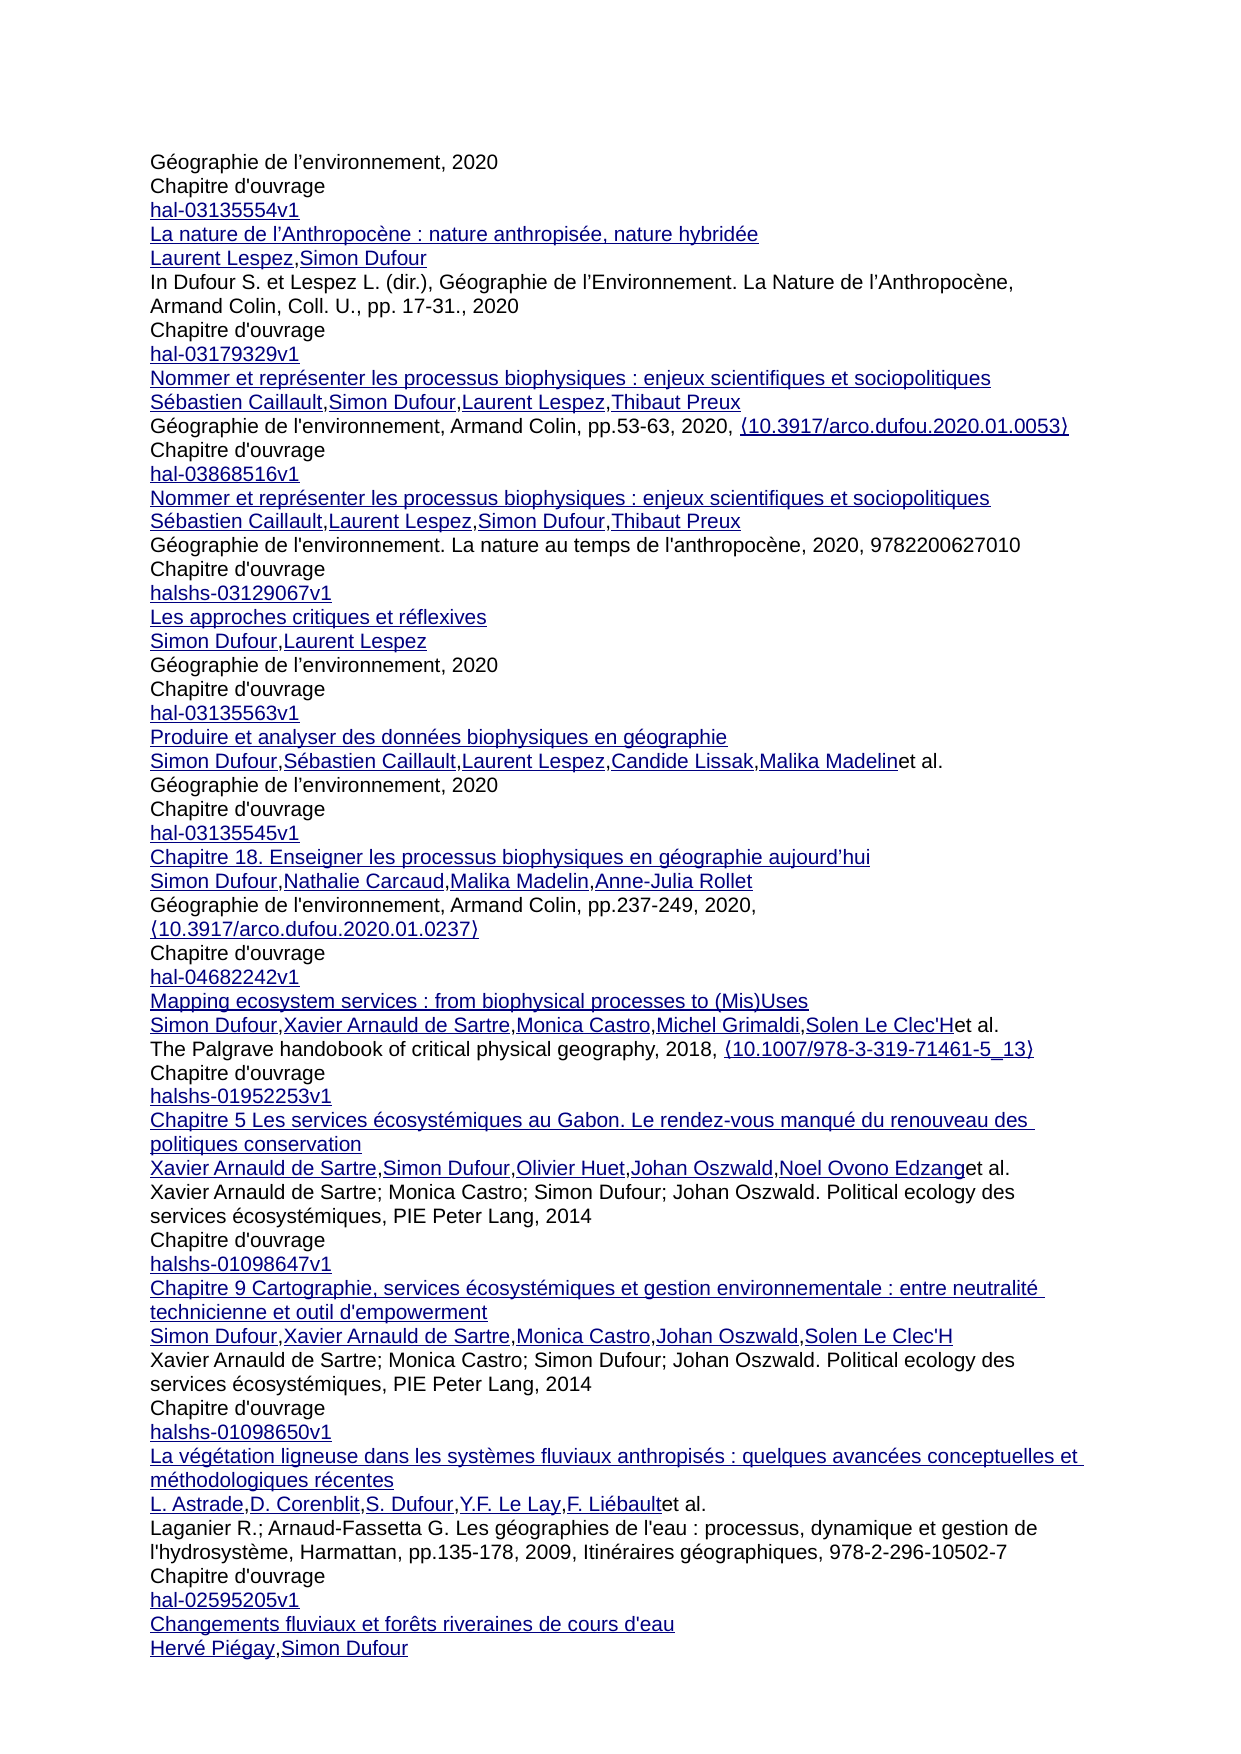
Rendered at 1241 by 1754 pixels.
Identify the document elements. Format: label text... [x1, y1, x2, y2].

table_cell Changements fluviaux et forêts riveraines de cours d'eau Hervé Piégay,Simon Dufour [150, 1611, 1090, 1659]
table_cell Chapitre 18. Enseigner les processus biophysiques en géographie aujourd’hui Simon Dufour,Nathalie Carcaud,Malika Madelin,Anne-Julia Rollet Géographie de l'environnement, Armand Colin, pp.237-249, 2020, ⟨10.3917/arco.dufou.2020.01.0237⟩ Chapitre d'ouvrage hal-04682242v1 [150, 845, 1090, 988]
table_cell La végétation ligneuse dans les systèmes fluviaux anthropisés : quelques avancées conceptuelles et méthodologiques récentes L. Astrade,D. Corenblit,S. Dufour,Y.F. Le Lay,F. Liébaultet al. Laganier R.; Arnaud-Fassetta G. Les géographies de l'eau : processus, dynamique et gestion de l'hydrosystème, Harmattan, pp.135-178, 2009, Itinéraires géographiques, 978-2-296-10502-7 Chapitre d'ouvrage hal-02595205v1 [150, 1444, 1090, 1611]
table_cell Les approches critiques et réflexives Simon Dufour,Laurent Lespez Géographie de l’environnement, 2020 Chapitre d'ouvrage hal-03135563v1 [150, 605, 1090, 725]
table_cell Géographie de l’environnement, 2020 Chapitre d'ouvrage hal-03135554v1 [150, 150, 1090, 222]
table_cell Chapitre 9 Cartographie, services écosystémiques et gestion environnementale : entre neutralité technicienne et outil d'empowerment Simon Dufour,Xavier Arnauld de Sartre,Monica Castro,Johan Oszwald,Solen Le Clec'H Xavier Arnauld de Sartre; Monica Castro; Simon Dufour; Johan Oszwald. Political ecology des services écosystémiques, PIE Peter Lang, 2014 Chapitre d'ouvrage halshs-01098650v1 [150, 1276, 1090, 1444]
table_cell Nommer et représenter les processus biophysiques : enjeux scientifiques et sociopolitiques Sébastien Caillault,Laurent Lespez,Simon Dufour,Thibaut Preux Géographie de l'environnement. La nature au temps de l'anthropocène, 2020, 9782200627010 Chapitre d'ouvrage halshs-03129067v1 [150, 485, 1090, 605]
table_cell Produire et analyser des données biophysiques en géographie Simon Dufour,Sébastien Caillault,Laurent Lespez,Candide Lissak,Malika Madelinet al. Géographie de l’environnement, 2020 Chapitre d'ouvrage hal-03135545v1 [150, 725, 1090, 845]
table_cell Nommer et représenter les processus biophysiques : enjeux scientifiques et sociopolitiques Sébastien Caillault,Simon Dufour,Laurent Lespez,Thibaut Preux Géographie de l'environnement, Armand Colin, pp.53-63, 2020, ⟨10.3917/arco.dufou.2020.01.0053⟩ Chapitre d'ouvrage hal-03868516v1 [150, 366, 1090, 485]
table_cell La nature de l’Anthropocène : nature anthropisée, nature hybridée Laurent Lespez,Simon Dufour In Dufour S. et Lespez L. (dir.), Géographie de l’Environnement. La Nature de l’Anthropocène, Armand Colin, Coll. U., pp. 17-31., 2020 Chapitre d'ouvrage hal-03179329v1 [150, 222, 1090, 366]
table_cell Mapping ecosystem services : from biophysical processes to (Mis)Uses Simon Dufour,Xavier Arnauld de Sartre,Monica Castro,Michel Grimaldi,Solen Le Clec'Het al. The Palgrave handobook of critical physical geography, 2018, ⟨10.1007/978-3-319-71461-5_13⟩ Chapitre d'ouvrage halshs-01952253v1 [150, 989, 1090, 1108]
table_cell Chapitre 5 Les services écosystémiques au Gabon. Le rendez-vous manqué du renouveau des politiques conservation Xavier Arnauld de Sartre,Simon Dufour,Olivier Huet,Johan Oszwald,Noel Ovono Edzanget al. Xavier Arnauld de Sartre; Monica Castro; Simon Dufour; Johan Oszwald. Political ecology des services écosystémiques, PIE Peter Lang, 2014 Chapitre d'ouvrage halshs-01098647v1 [150, 1108, 1090, 1276]
